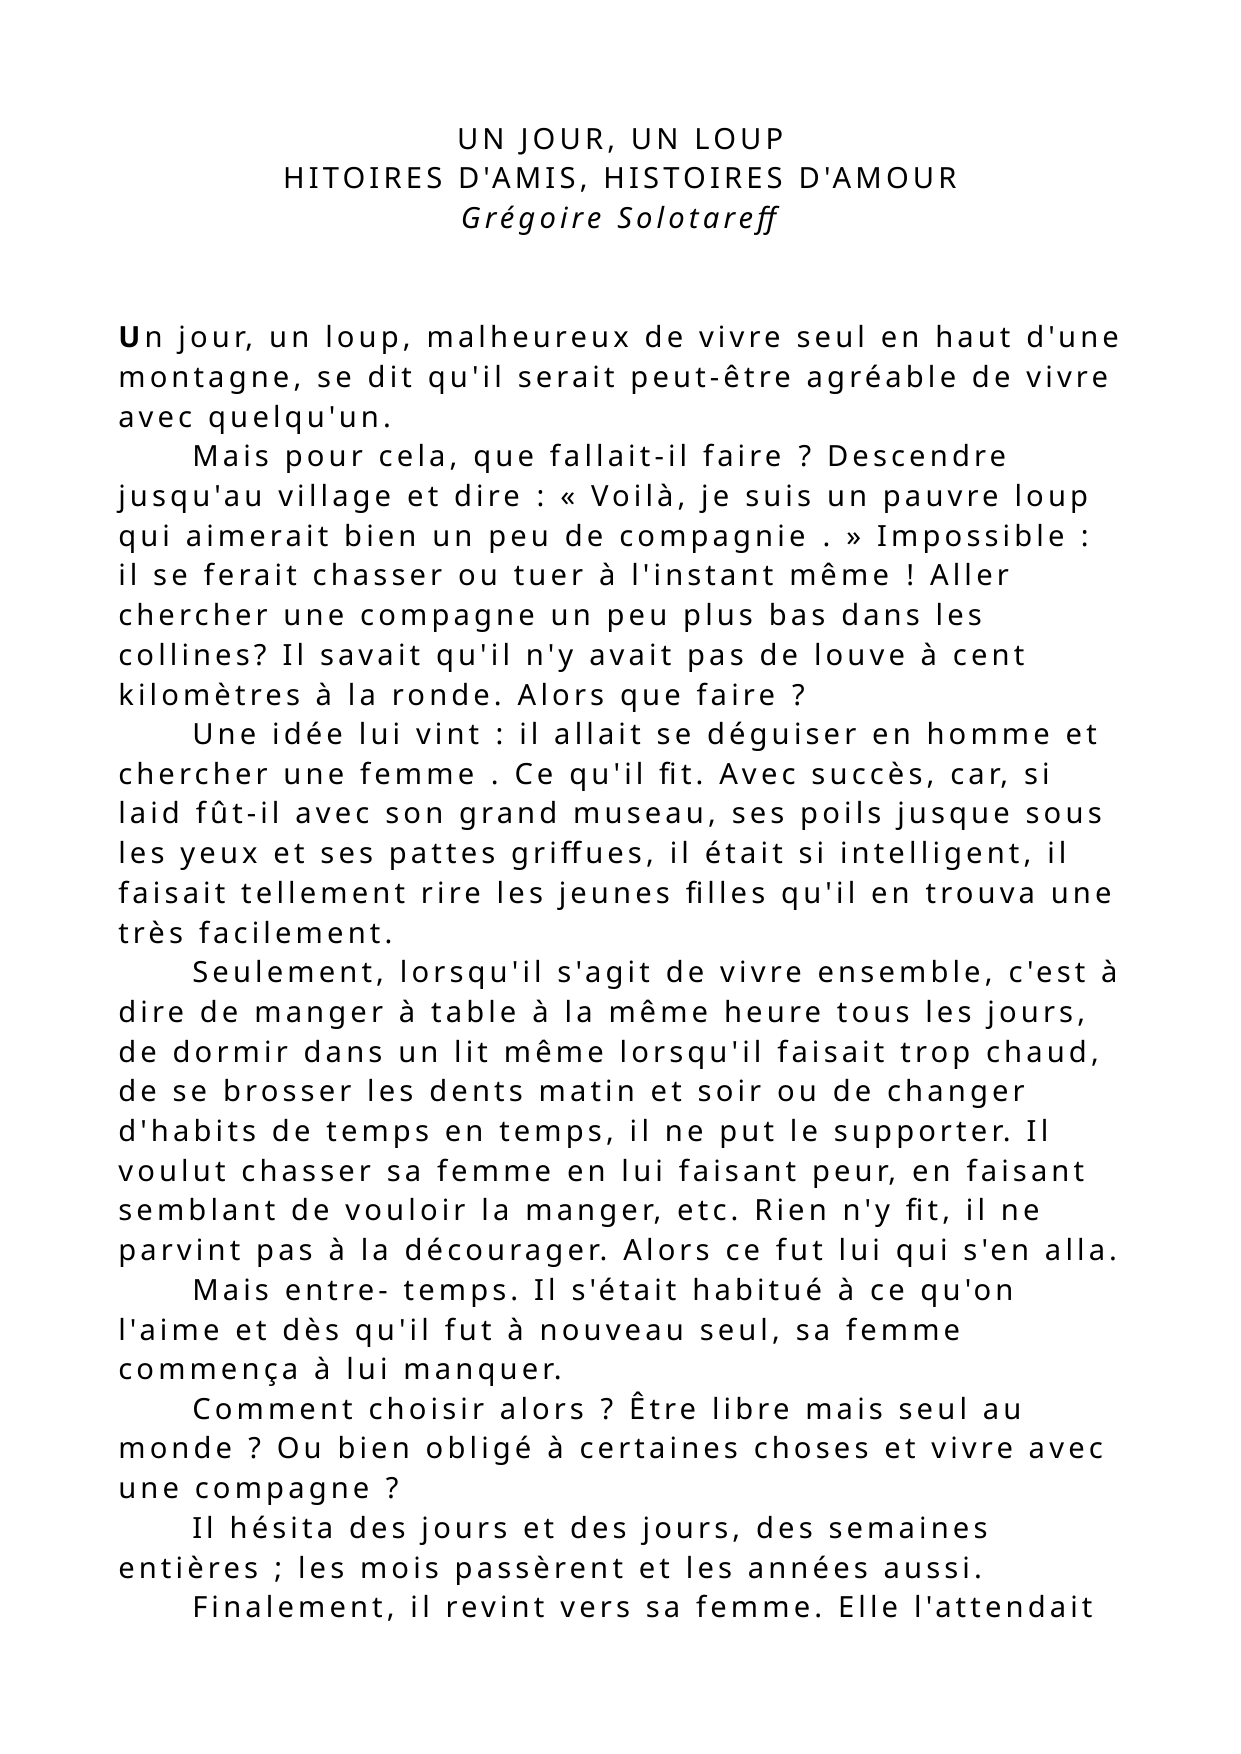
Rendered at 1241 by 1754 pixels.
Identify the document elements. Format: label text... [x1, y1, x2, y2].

text Mais pour cela, que fallait-il faire ? Descendre jusqu'au village et dire : « Voilà, je suis un pauvre loup qui aimerait bien un peu de compagnie . » Impossible : [118, 436, 1122, 555]
text Une idée lui vint : il allait se déguiser en homme et chercher une femme . Ce qu'il fit. Avec succès, car, si laid fût-il avec son grand museau, ses poils jusque sous les yeux et ses pattes griffues, il était si intelligent, il faisait tellement rire les jeunes filles qu'il en trouva une très facilement. [118, 713, 1122, 952]
text Seulement, lorsqu'il s'agit de vivre ensemble, c'est à dire de manger à table à la même heure tous les jours, de dormir dans un lit même lorsqu'il faisait trop chaud, de se brosser les dents matin et soir ou de changer d'habits de temps en temps, il ne put le supporter. Il voulut chasser sa femme en lui faisant peur, en faisant semblant de vouloir la manger, etc. Rien n'y fit, il ne parvint pas à la décourager. Alors ce fut lui qui s'en alla. [118, 952, 1122, 1269]
text avec quelqu'un. [118, 396, 1122, 436]
text Un jour, un loup, malheureux de vivre seul en haut d'une montagne, se dit qu'il serait peut-être agréable de vivre [118, 317, 1122, 396]
text une compagne ? [118, 1467, 1122, 1507]
text Grégoire Solotareff [118, 197, 1122, 237]
text il se ferait chasser ou tuer à l'instant même ! Aller chercher une compagne un peu plus bas dans les collines? Il savait qu'il n'y avait pas de louve à cent kilomètres à la ronde. Alors que faire ? [118, 555, 1122, 713]
text Comment choisir alors ? Être libre mais seul au monde ? Ou bien obligé à certaines choses et vivre avec [118, 1388, 1122, 1467]
text UN JOUR, UN LOUP [118, 118, 1122, 158]
text Mais entre- temps. Il s'était habitué à ce qu'on l'aime et dès qu'il fut à nouveau seul, sa femme commença à lui manquer. [118, 1269, 1122, 1388]
text Il hésita des jours et des jours, des semaines entières ; les mois passèrent et les années aussi. [118, 1507, 1122, 1587]
text HITOIRES D'AMIS, HISTOIRES D'AMOUR [118, 158, 1122, 197]
text Finalement, il revint vers sa femme. Elle l'attendait [118, 1587, 1122, 1626]
